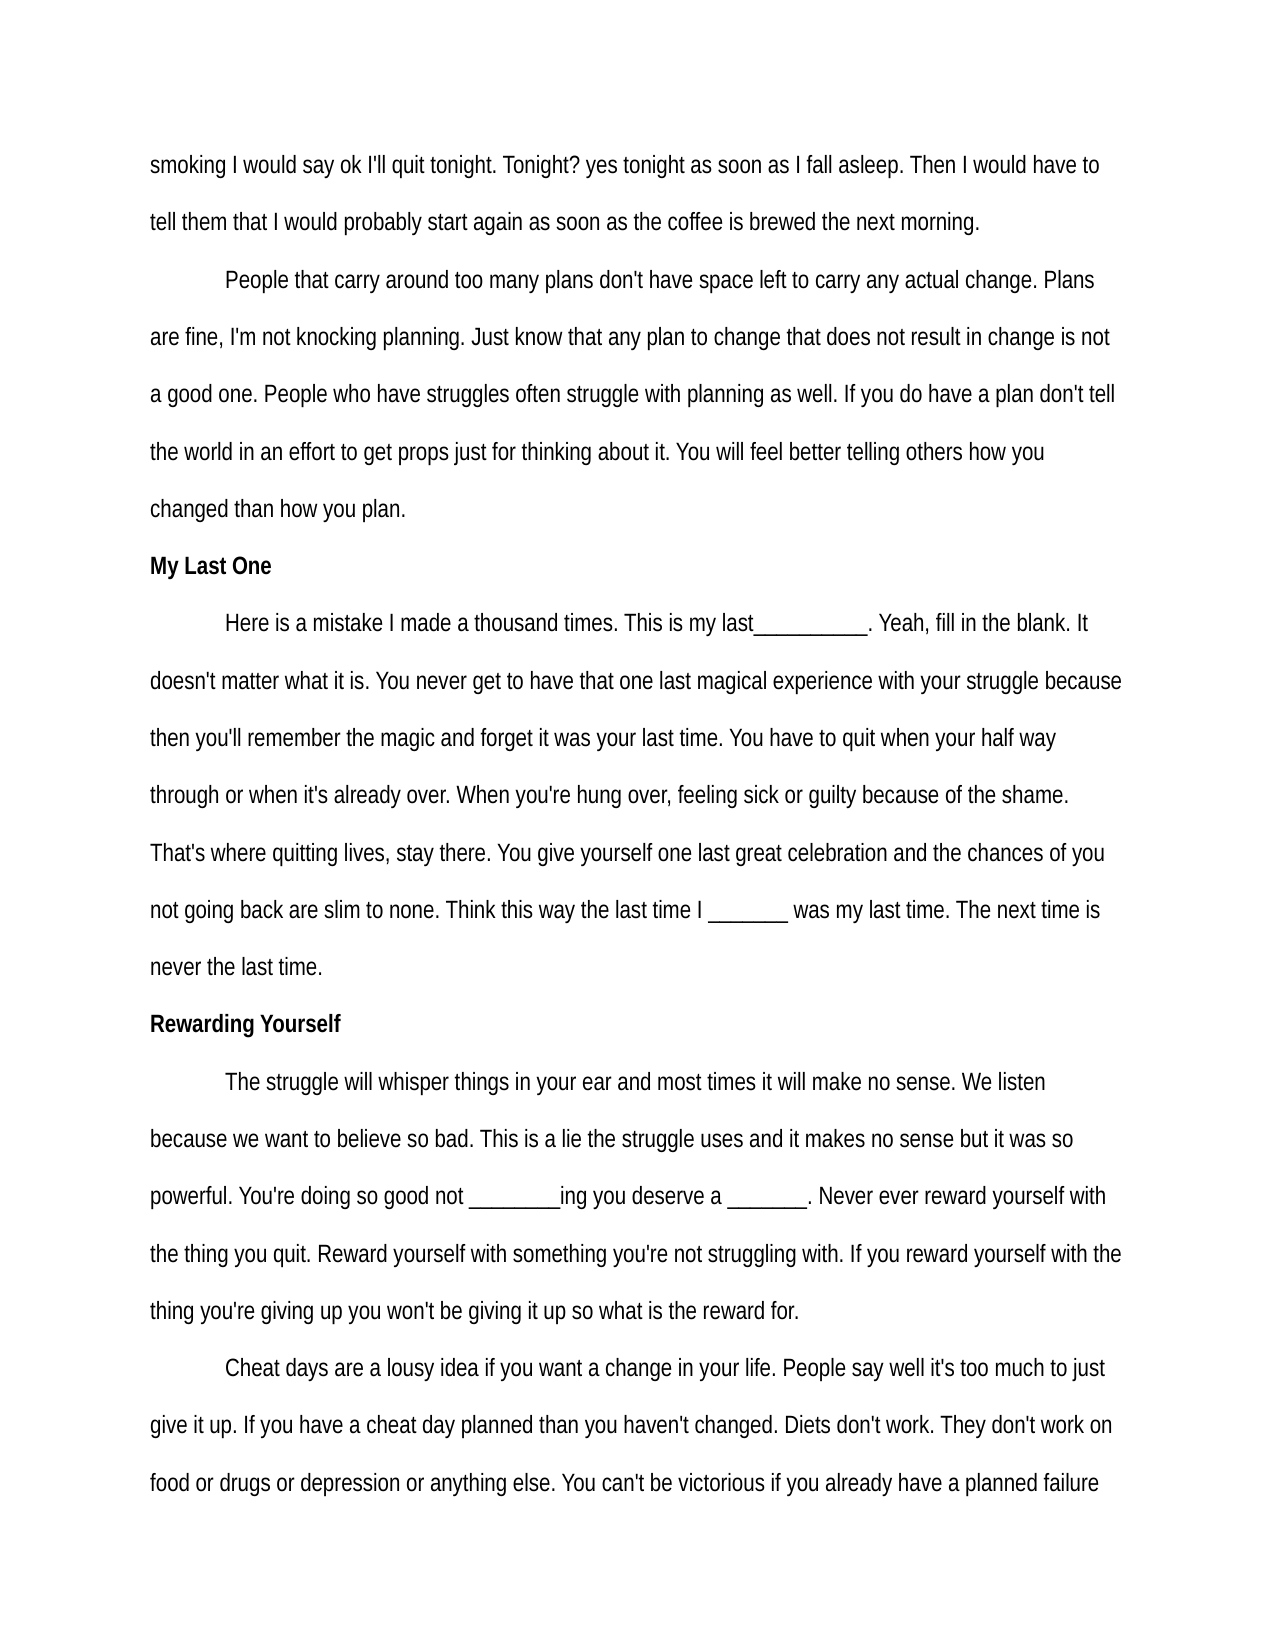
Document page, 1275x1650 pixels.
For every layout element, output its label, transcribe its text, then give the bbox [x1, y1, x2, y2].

text Cheat days are a lousy idea if you want a change in your life. People say well it's too much to just give it up. If you have a cheat day planned than you haven't changed. Diets don't work. They don't work on food or drugs or depression or anything else. You can't be victorious if you already have a planned failure [150, 1353, 1125, 1496]
text People that carry around too many plans don't have space left to carry any actual change. Plans are fine, I'm not knocking planning. Just know that any plan to change that does not result in change is not a good one. People who have struggles often struggle with planning as well. If you do have a plan don't tell the world in an effort to get props just for thinking about it. You will feel better telling others how you changed than how you plan. [150, 264, 1125, 522]
text The struggle will whisper things in your ear and most times it will make no sense. We listen because we want to believe so bad. This is a lie the struggle uses and it makes no sense but it was so powerful. You're doing so good not ________ing you deserve a _______. Never ever reward yourself with the thing you quit. Reward yourself with something you're not struggling with. If you reward yourself with the thing you're giving up you won't be giving it up so what is the reward for. [150, 1067, 1125, 1324]
text Here is a mistake I made a thousand times. This is my last__________. Yeah, fill in the blank. It doesn't matter what it is. You never get to have that one last magical experience with your struggle because then you'll remember the magic and forget it was your last time. You have to quit when your half way through or when it's already over. When you're hung over, feeling sick or guilty because of the shame. That's where quitting lives, stay there. You give yourself one last great celebration and the chances of you not going back are slim to none. Think this way the last time I _______ was my last time. The next time is never the last time. [150, 608, 1125, 981]
text Rewarding Yourself [150, 1009, 1125, 1038]
text My Last One [150, 551, 1125, 580]
text smoking I would say ok I'll quit tonight. Tonight? yes tonight as soon as I fall asleep. Then I would have to tell them that I would probably start again as soon as the coffee is brewed the next morning. [150, 150, 1125, 236]
